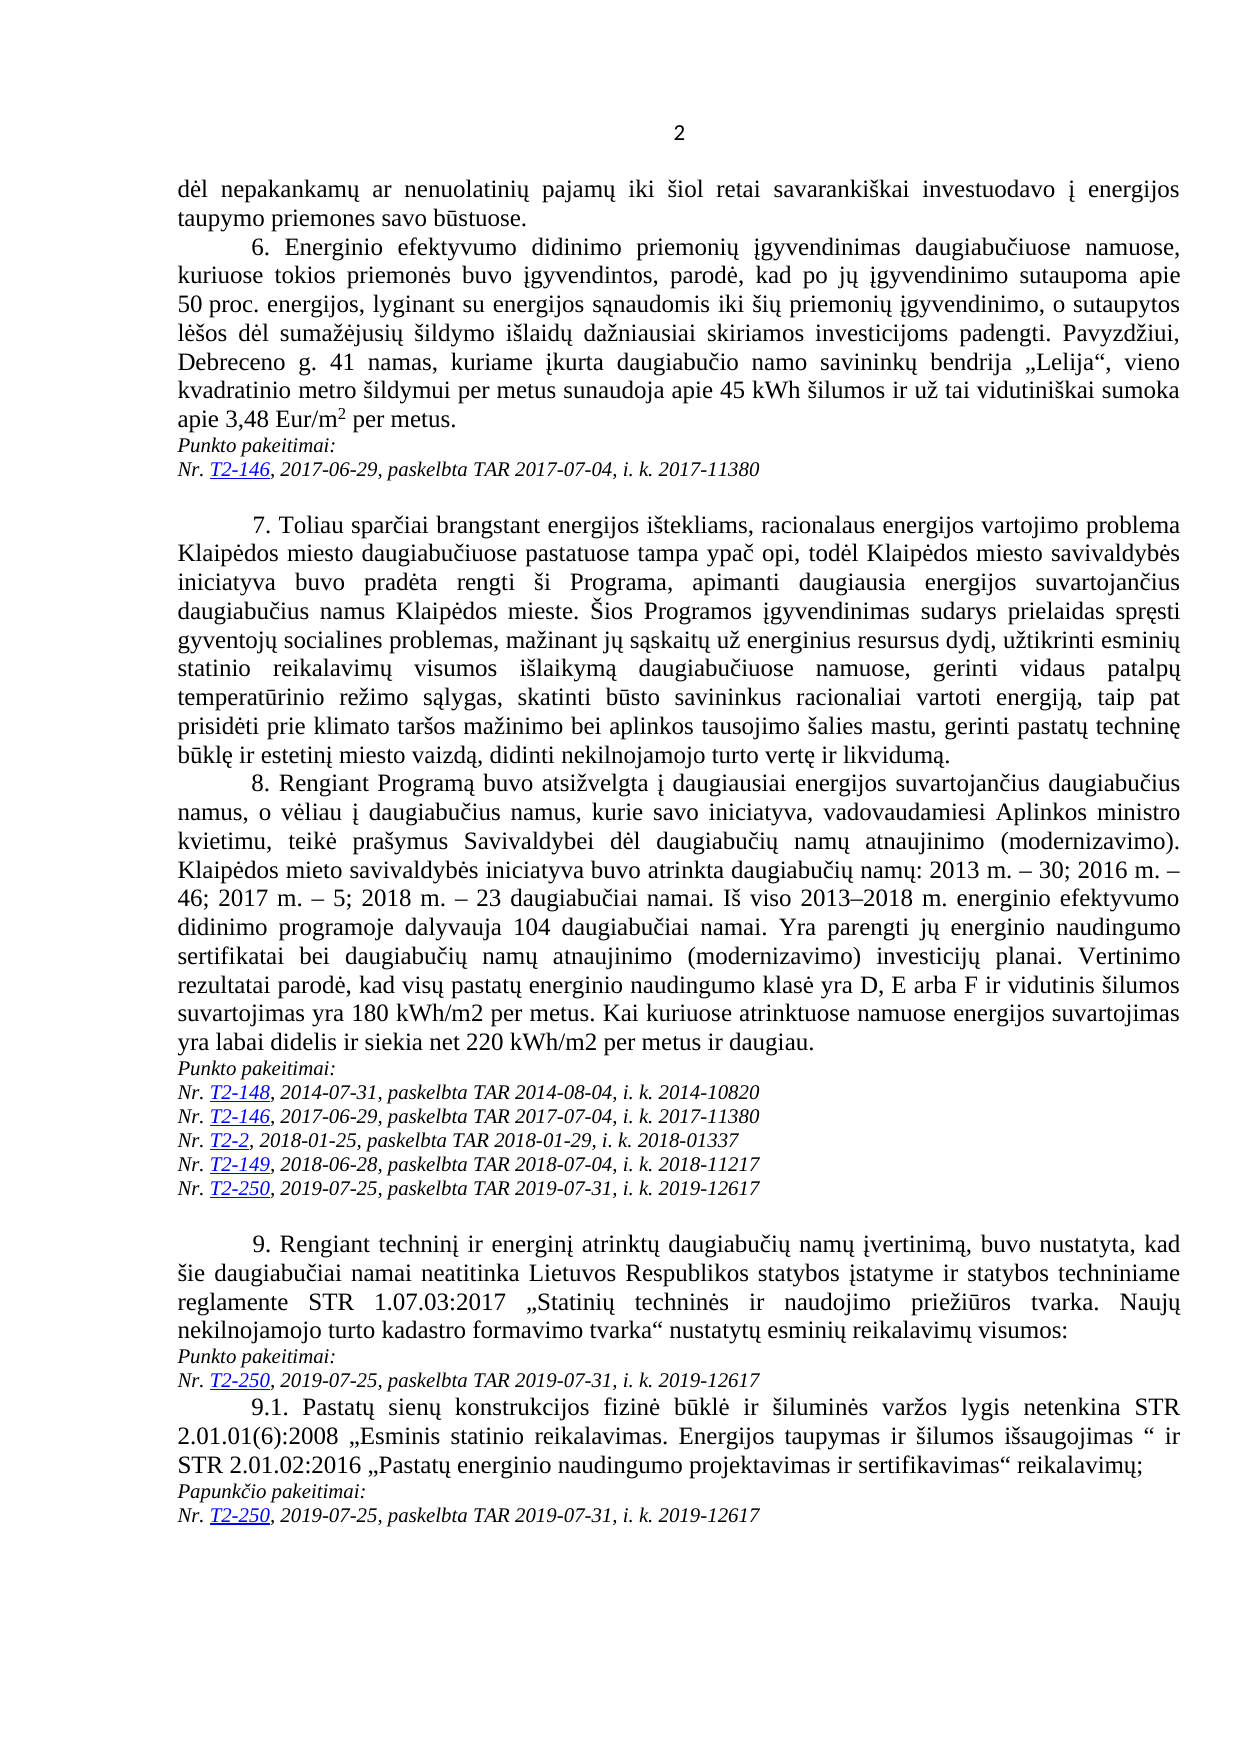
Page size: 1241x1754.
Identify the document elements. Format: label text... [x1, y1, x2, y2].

text 8. Rengiant Programą buvo atsižvelgta į daugiausiai energijos suvartojančius daugiabučius namus, o vėliau į daugiabučius namus, kurie savo iniciatyva, vadovaudamiesi Aplinkos ministro kvietimu, teikė prašymus Savivaldybei dėl daugiabučių namų atnaujinimo (modernizavimo). Klaipėdos mieto savivaldybės iniciatyva buvo atrinkta daugiabučių namų: 2013 m. – 30; 2016 m. – 46; 2017 m. – 5; 2018 m. – 23 daugiabučiai namai. Iš viso 2013–2018 m. energinio efektyvumo didinimo programoje dalyvauja 104 daugiabučiai namai. Yra parengti jų energinio naudingumo sertifikatai bei daugiabučių namų atnaujinimo (modernizavimo) investicijų planai. Vertinimo rezultatai parodė, kad visų pastatų energinio naudingumo klasė yra D, E arba F ir vidutinis šilumos suvartojimas yra 180 kWh/m2 per metus. Kai kuriuose atrinktuose namuose energijos suvartojimas yra labai didelis ir siekia net 220 kWh/m2 per metus ir daugiau. [177, 768, 1181, 1056]
text 6. Energinio efektyvumo didinimo priemonių įgyvendinimas daugiabučiuose namuose, kuriuose tokios priemonės buvo įgyvendintos, parodė, kad po jų įgyvendinimo sutaupoma apie 50 proc. energijos, lyginant su energijos sąnaudomis iki šių priemonių įgyvendinimo, o sutaupytos lėšos dėl sumažėjusių šildymo išlaidų dažniausiai skiriamos investicijoms padengti. Pavyzdžiui, Debreceno g. 41 namas, kuriame įkurta daugiabučio namo savininkų bendrija „Lelija“, vieno kvadratinio metro šildymui per metus sunaudoja apie 45 kWh šilumos ir už tai vidutiniškai sumoka apie 3,48 Eur/m2 per metus. [177, 232, 1181, 433]
text 9.1. Pastatų sienų konstrukcijos fizinė būklė ir šiluminės varžos lygis netenkina STR 2.01.01(6):2008 „Esminis statinio reikalavimas. Energijos taupymas ir šilumos išsaugojimas “ ir STR 2.01.02:2016 „Pastatų energinio naudingumo projektavimas ir sertifikavimas“ reikalavimų; [177, 1392, 1181, 1478]
text Nr. T2-250, 2019-07-25, paskelbta TAR 2019-07-31, i. k. 2019-12617 [177, 1503, 1181, 1527]
text Nr. T2-2, 2018-01-25, paskelbta TAR 2018-01-29, i. k. 2018-01337 [177, 1128, 1181, 1152]
text Nr. T2-250, 2019-07-25, paskelbta TAR 2019-07-31, i. k. 2019-12617 [177, 1368, 1181, 1392]
text Punkto pakeitimai: [177, 1056, 1181, 1080]
text Nr. T2-149, 2018-06-28, paskelbta TAR 2018-07-04, i. k. 2018-11217 [177, 1152, 1181, 1176]
text Punkto pakeitimai: [177, 1344, 1181, 1368]
text 7. Toliau sparčiai brangstant energijos ištekliams, racionalaus energijos vartojimo problema Klaipėdos miesto daugiabučiuose pastatuose tampa ypač opi, todėl Klaipėdos miesto savivaldybės iniciatyva buvo pradėta rengti ši Programa, apimanti daugiausia energijos suvartojančius daugiabučius namus Klaipėdos mieste. Šios Programos įgyvendinimas sudarys prielaidas spręsti gyventojų socialines problemas, mažinant jų sąskaitų už energinius resursus dydį, užtikrinti esminių statinio reikalavimų visumos išlaikymą daugiabučiuose namuose, gerinti vidaus patalpų temperatūrinio režimo sąlygas, skatinti būsto savininkus racionaliai vartoti energiją, taip pat prisidėti prie klimato taršos mažinimo bei aplinkos tausojimo šalies mastu, gerinti pastatų techninę būklę ir estetinį miesto vaizdą, didinti nekilnojamojo turto vertę ir likvidumą. [177, 510, 1181, 768]
text dėl nepakankamų ar nenuolatinių pajamų iki šiol retai savarankiškai investuodavo į energijos taupymo priemones savo būstuose. [177, 174, 1181, 232]
text Nr. T2-148, 2014-07-31, paskelbta TAR 2014-08-04, i. k. 2014-10820 [177, 1080, 1181, 1104]
text Nr. T2-146, 2017-06-29, paskelbta TAR 2017-07-04, i. k. 2017-11380 [177, 457, 1181, 481]
text Nr. T2-146, 2017-06-29, paskelbta TAR 2017-07-04, i. k. 2017-11380 [177, 1104, 1181, 1128]
text Nr. T2-250, 2019-07-25, paskelbta TAR 2019-07-31, i. k. 2019-12617 [177, 1176, 1181, 1200]
text Papunkčio pakeitimai: [177, 1478, 1181, 1503]
text Punkto pakeitimai: [177, 433, 1181, 457]
text 9. Rengiant techninį ir energinį atrinktų daugiabučių namų įvertinimą, buvo nustatyta, kad šie daugiabučiai namai neatitinka Lietuvos Respublikos statybos įstatyme ir statybos techniniame reglamente STR 1.07.03:2017 „Statinių techninės ir naudojimo priežiūros tvarka. Naujų nekilnojamojo turto kadastro formavimo tvarka“ nustatytų esminių reikalavimų visumos: [177, 1229, 1181, 1344]
